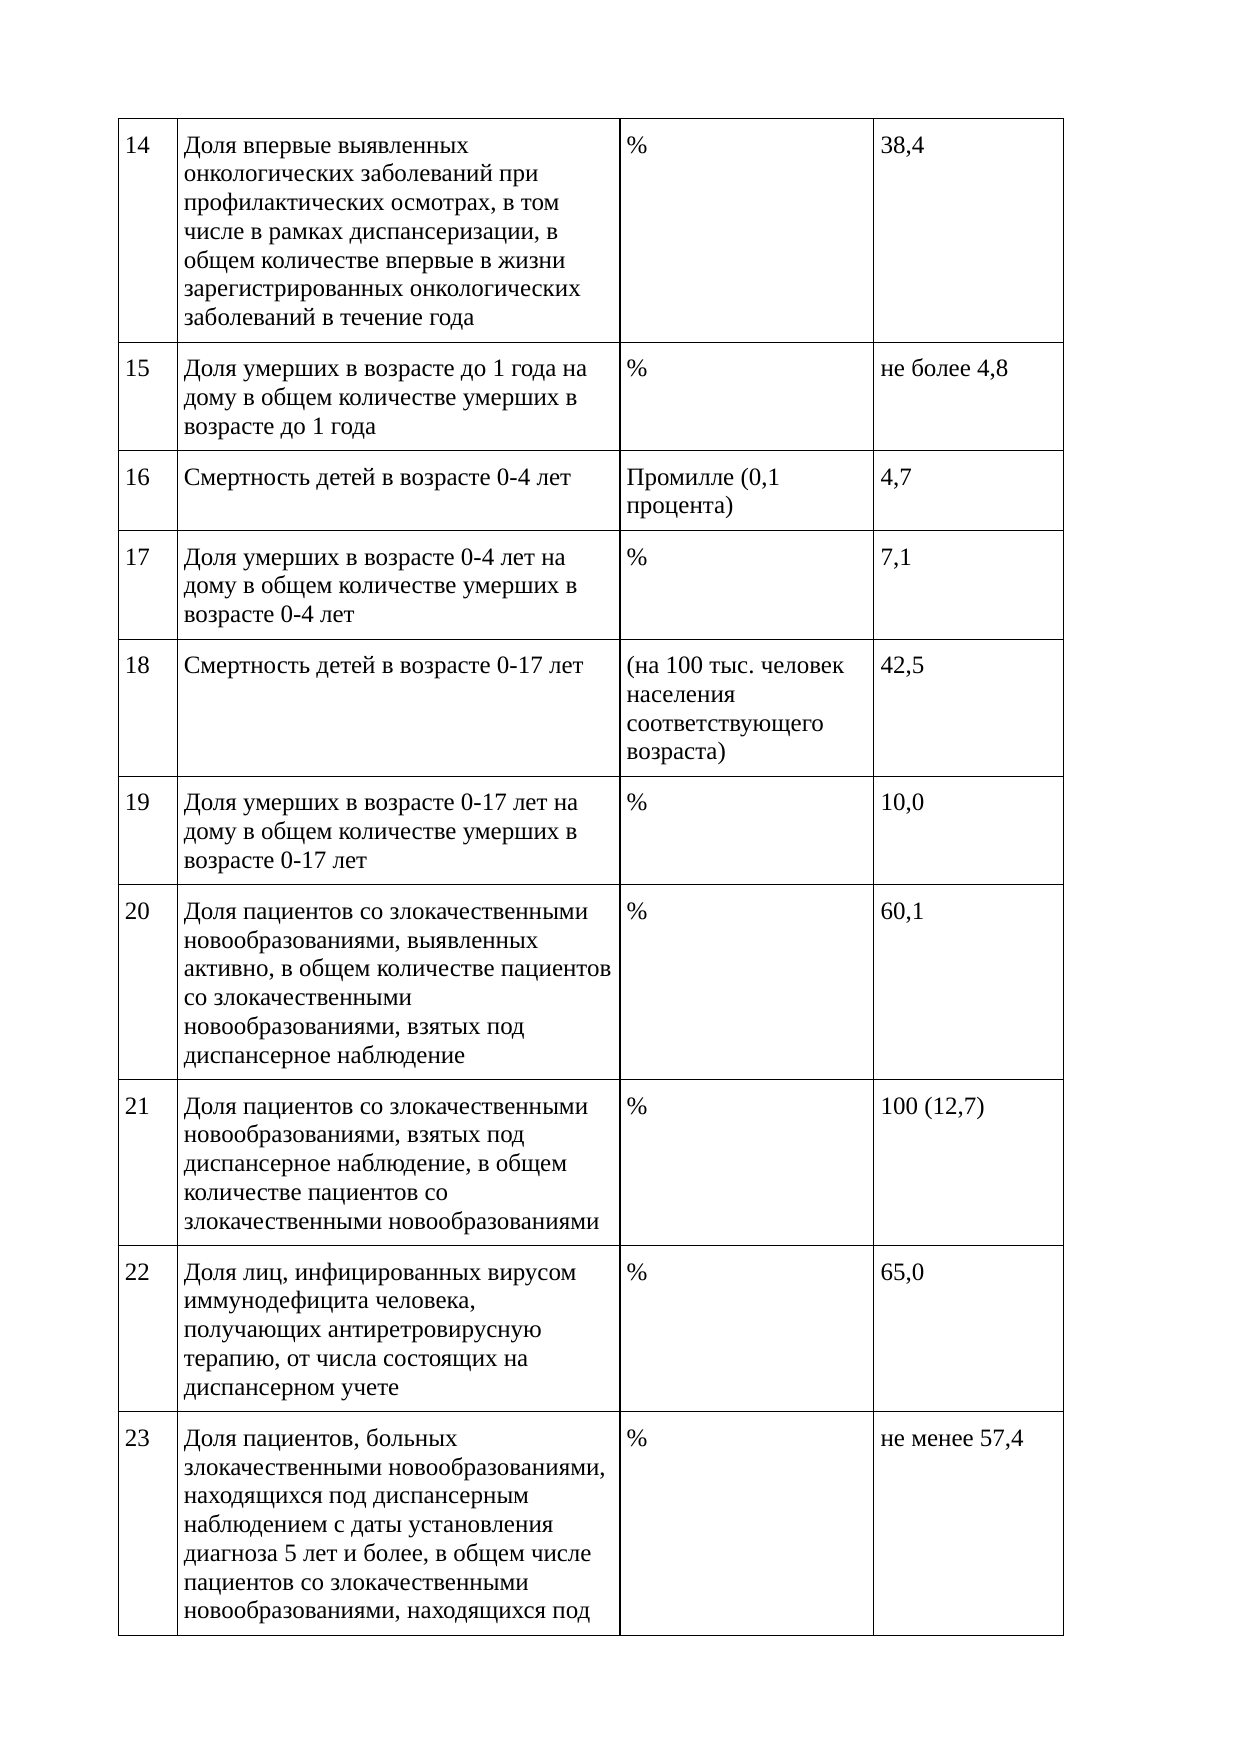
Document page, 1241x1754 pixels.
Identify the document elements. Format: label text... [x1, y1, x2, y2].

table_cell Доля впервые выявленных онкологических заболеваний при профилактических осмотрах, в том числе в рамках диспансеризации, в общем количестве впервые в жизни зарегистрированных онкологических заболеваний в течение года [178, 119, 619, 342]
table_cell 100 (12,7) [874, 1080, 1063, 1245]
table_cell (на 100 тыс. человек населения соответствующего возраста) [621, 640, 873, 776]
table_cell 38,4 [874, 119, 1063, 342]
table_cell % [621, 343, 873, 450]
table_cell 23 [119, 1412, 177, 1635]
table_cell % [621, 1412, 873, 1635]
table_cell 42,5 [874, 640, 1063, 776]
table_cell 20 [119, 885, 177, 1079]
table_cell Доля пациентов, больных злокачественными новообразованиями, находящихся под диспансерным наблюдением с даты установления диагноза 5 лет и более, в общем числе пациентов со злокачественными новообразованиями, находящихся под [178, 1412, 619, 1635]
table_cell % [621, 119, 873, 342]
table_cell % [621, 777, 873, 884]
table_cell не менее 57,4 [874, 1412, 1063, 1635]
table_cell % [621, 531, 873, 638]
table_cell % [621, 885, 873, 1079]
table_cell Доля умерших в возрасте 0-4 лет на дому в общем количестве умерших в возрасте 0-4 лет [178, 531, 619, 638]
table_cell Смертность детей в возрасте 0-4 лет [178, 451, 619, 530]
table_cell 16 [119, 451, 177, 530]
table_cell 10,0 [874, 777, 1063, 884]
table_cell % [621, 1246, 873, 1411]
table_cell % [621, 1080, 873, 1245]
table_cell 21 [119, 1080, 177, 1245]
table_cell Смертность детей в возрасте 0-17 лет [178, 640, 619, 776]
table_cell 4,7 [874, 451, 1063, 530]
table_cell Доля умерших в возрасте до 1 года на дому в общем количестве умерших в возрасте до 1 года [178, 343, 619, 450]
table_cell 18 [119, 640, 177, 776]
table_cell Доля умерших в возрасте 0-17 лет на дому в общем количестве умерших в возрасте 0-17 лет [178, 777, 619, 884]
table_cell 15 [119, 343, 177, 450]
table_cell Доля лиц, инфицированных вирусом иммунодефицита человека, получающих антиретровирусную терапию, от числа состоящих на диспансерном учете [178, 1246, 619, 1411]
table_cell 22 [119, 1246, 177, 1411]
table_cell Промилле (0,1 процента) [621, 451, 873, 530]
table_cell 19 [119, 777, 177, 884]
table_cell 60,1 [874, 885, 1063, 1079]
table_cell Доля пациентов со злокачественными новообразованиями, выявленных активно, в общем количестве пациентов со злокачественными новообразованиями, взятых под диспансерное наблюдение [178, 885, 619, 1079]
table_cell не более 4,8 [874, 343, 1063, 450]
table_cell 14 [119, 119, 177, 342]
table_cell 7,1 [874, 531, 1063, 638]
table_cell 65,0 [874, 1246, 1063, 1411]
table_cell 17 [119, 531, 177, 638]
table_cell Доля пациентов со злокачественными новообразованиями, взятых под диспансерное наблюдение, в общем количестве пациентов со злокачественными новообразованиями [178, 1080, 619, 1245]
